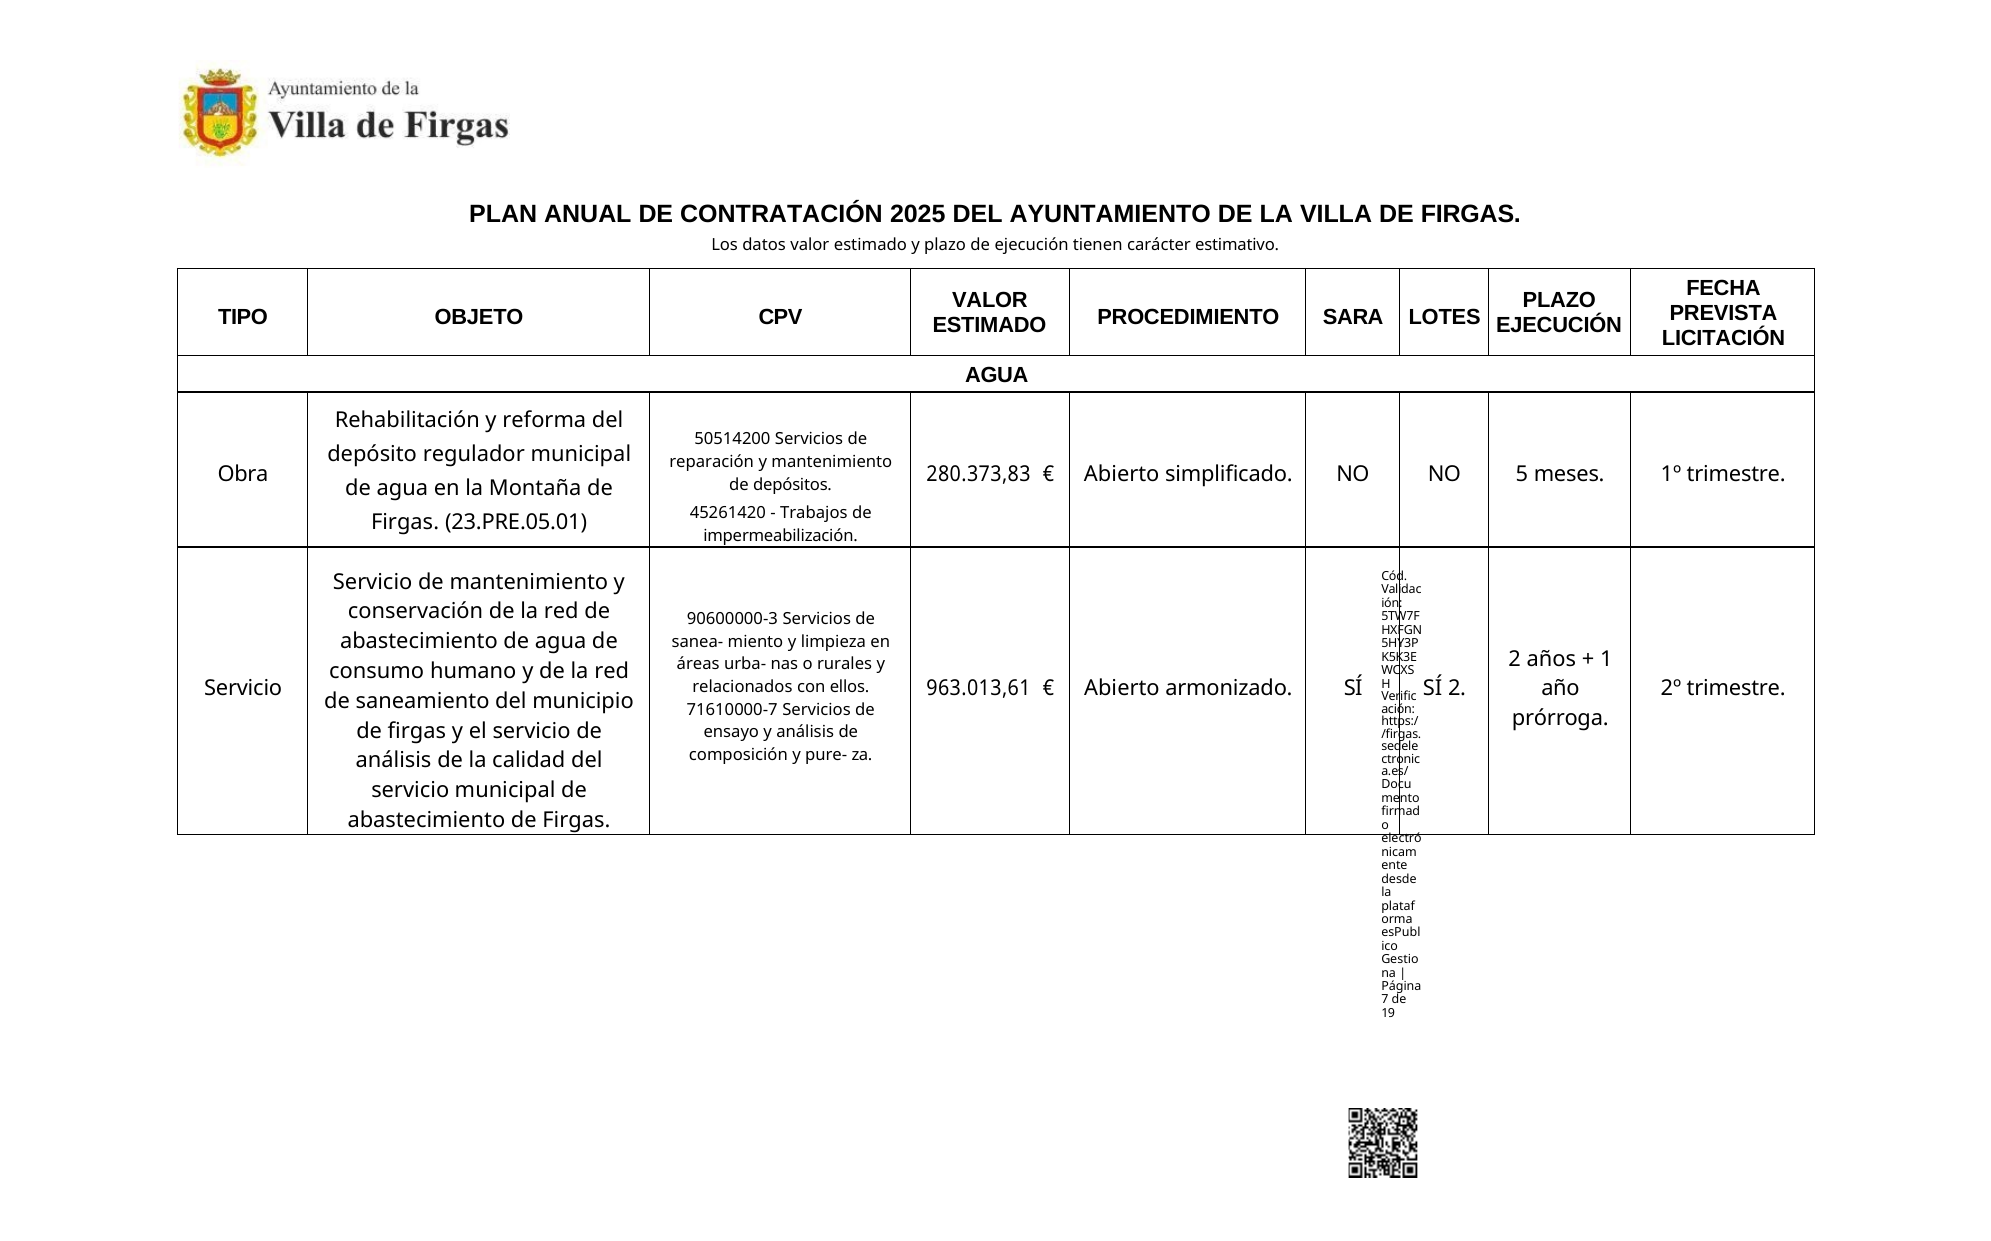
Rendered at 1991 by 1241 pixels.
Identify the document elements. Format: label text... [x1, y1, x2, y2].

text Verificación: https://firgas.sedelectronica.es/ [1400, 691, 1422, 778]
table_header PLAZO EJECUCIÓN [1489, 269, 1630, 355]
table_cell 90600000-3 Servicios de sanea- miento y limpieza en áreas urba- nas o rurales y relacionados con ellos. 71610000-7 Servicios de ensayo y análisis de composición y pure- za. [650, 548, 910, 834]
table_header TIPO [178, 269, 307, 355]
table_cell 1º trimestre. [1631, 393, 1814, 546]
table_cell SÍ [1306, 548, 1399, 834]
table_cell 280.373,83 € [911, 393, 1069, 546]
table_cell SÍ 2. [1400, 548, 1488, 834]
table_cell 963.013,61 € [911, 548, 1069, 834]
table_cell Servicio [178, 548, 307, 834]
text Verificación: https://firgas.sedelectronica.es/ [1381, 691, 1399, 778]
table_header SARA [1306, 269, 1399, 355]
table_cell NO [1306, 393, 1399, 546]
table_cell 5 meses. [1489, 393, 1630, 546]
table_cell Servicio de mantenimiento y conservación de la red de abastecimiento de agua de consumo humano y de la red de saneamiento del municipio de firgas y el servicio de análisis de la calidad del servicio municipal de abastecimiento de Firgas. [308, 548, 649, 834]
table_header LOTES [1400, 269, 1488, 355]
table_header PROCEDIMIENTO [1070, 269, 1305, 355]
table_cell 50514200 Servicios de reparación y mantenimiento de depósitos. 45261420 - Trabajos de impermeabilización. [650, 393, 910, 546]
table_cell Abierto armonizado. [1070, 548, 1305, 834]
table_cell Abierto simplificado. [1070, 393, 1305, 546]
table_header VALOR ESTIMADO [911, 269, 1069, 355]
table_cell AGUA [178, 356, 1814, 391]
table_cell Obra [178, 393, 307, 546]
table_header FECHA PREVISTA LICITACIÓN [1631, 269, 1814, 355]
table_header CPV [650, 269, 910, 355]
text Cód. Validación: 5TW7FHXFGN5HY3PK5K3EWCXSH [1400, 570, 1422, 691]
text Documento firmado electrónicamente desde la plataforma esPublico Gestiona | Página 7 de 19 [1381, 835, 1422, 1020]
table_header OBJETO [308, 269, 649, 355]
text Cód. Validación: 5TW7FHXFGN5HY3PK5K3EWCXSH [1381, 570, 1399, 691]
table_cell 2 años + 1 año prórroga. [1489, 548, 1630, 834]
table_cell Rehabilitación y reforma del depósito regulador municipal de agua en la Montaña de Firgas. (23.PRE.05.01) [308, 393, 649, 546]
table_cell NO [1400, 393, 1488, 546]
table_cell 2º trimestre. [1631, 548, 1814, 834]
